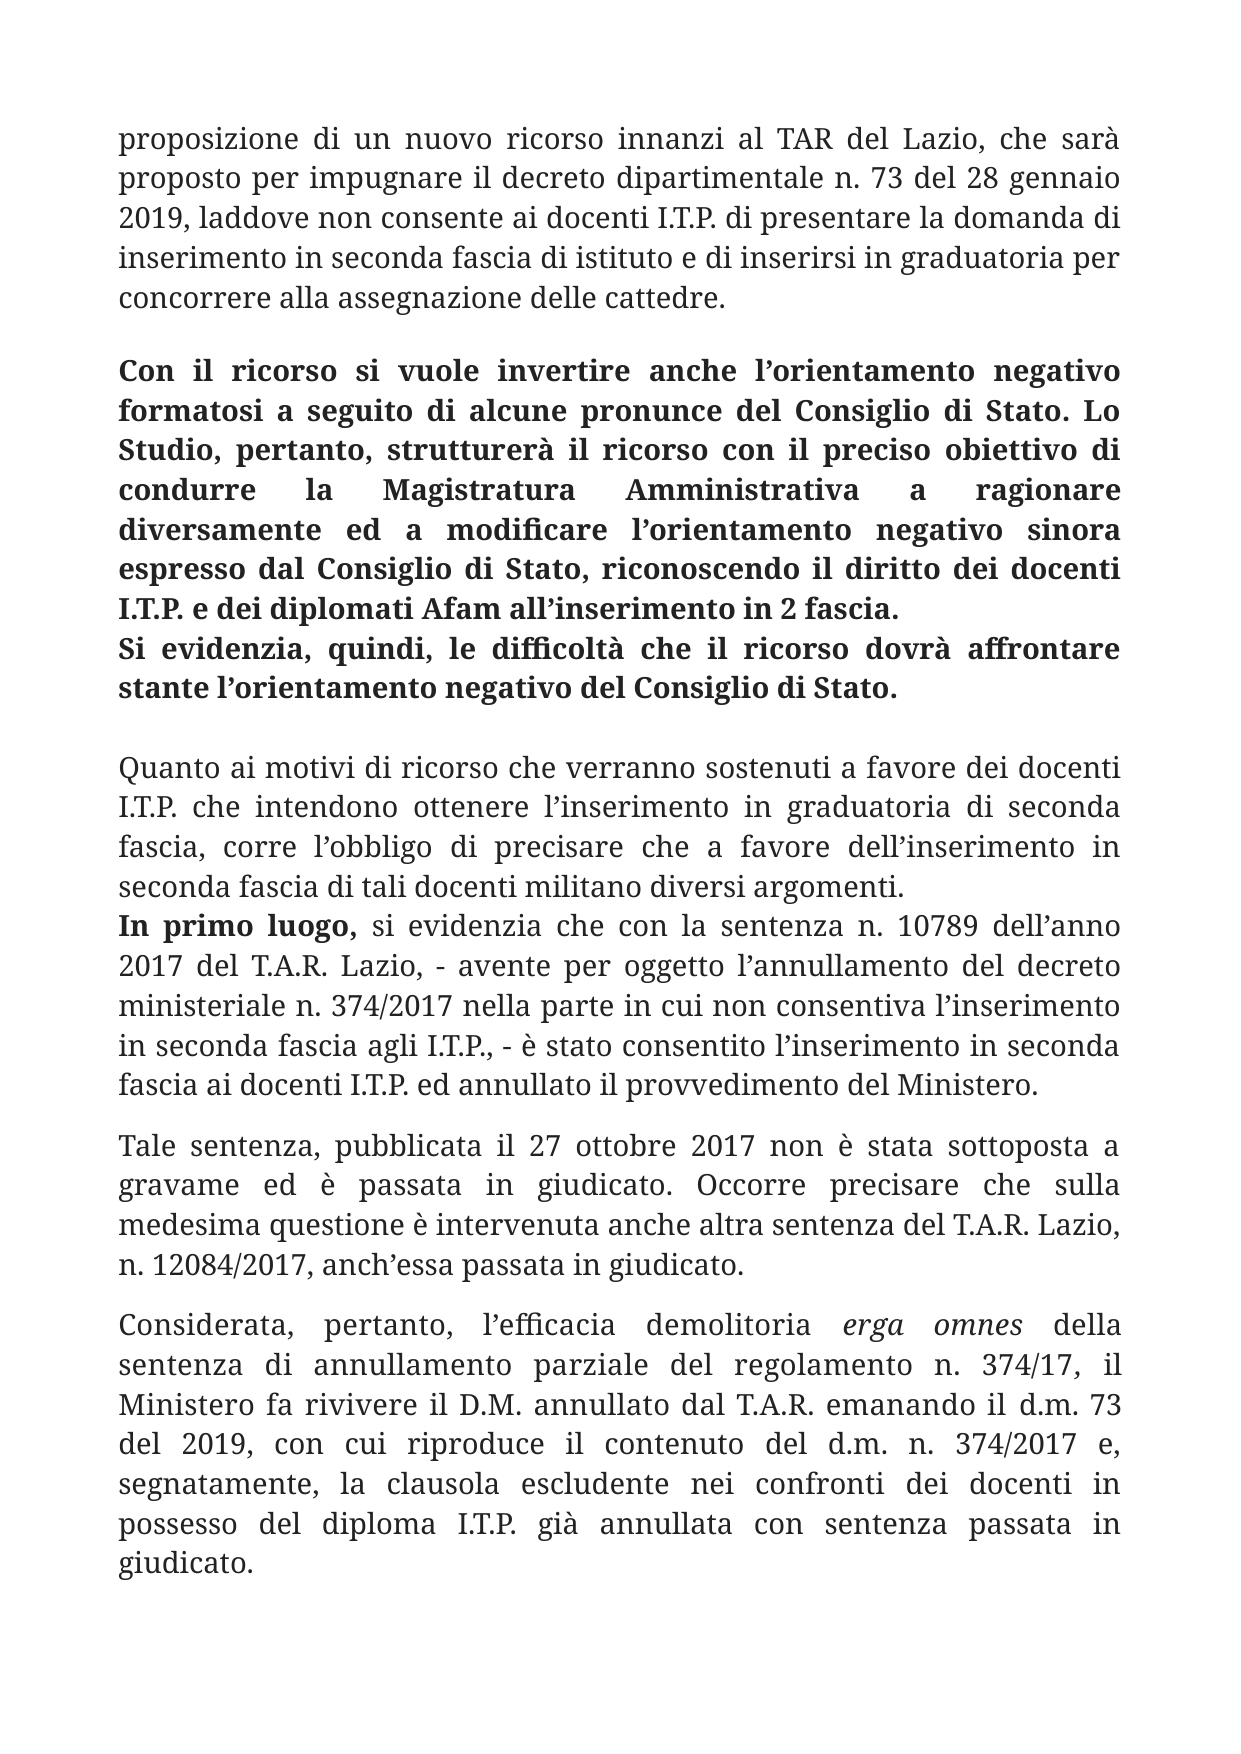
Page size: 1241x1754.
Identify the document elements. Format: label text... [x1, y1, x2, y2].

text In primo luogo, si evidenzia che con la sentenza n. 10789 dell’anno 2017 del T.A.R. Lazio, - avente per oggetto l’annullamento del decreto ministeriale n. 374/2017 nella parte in cui non consentiva l’inserimento in seconda fascia agli I.T.P., - è stato consentito l’inserimento in seconda fascia ai docenti I.T.P. ed annullato il provvedimento del Ministero. [118, 906, 1122, 1104]
text Si evidenzia, quindi, le difficoltà che il ricorso dovrà affrontare stante l’orientamento negativo del Consiglio di Stato. [118, 628, 1122, 707]
text Tale sentenza, pubblicata il 27 ottobre 2017 non è stata sottoposta a gravame ed è passata in giudicato. Occorre precisare che sulla medesima questione è intervenuta anche altra sentenza del T.A.R. Lazio, n. 12084/2017, anch’essa passata in giudicato. [118, 1125, 1122, 1284]
text Considerata, pertanto, l’efficacia demolitoria erga omnes della sentenza di annullamento parziale del regolamento n. 374/17, il Ministero fa rivivere il D.M. annullato dal T.A.R. emanando il d.m. 73 del 2019, con cui riproduce il contenuto del d.m. n. 374/2017 e, segnatamente, la clausola escludente nei confronti dei docenti in possesso del diploma I.T.P. già annullata con sentenza passata in giudicato. [118, 1304, 1122, 1582]
text Quanto ai motivi di ricorso che verranno sostenuti a favore dei docenti I.T.P. che intendono ottenere l’inserimento in graduatoria di seconda fascia, corre l’obbligo di precisare che a favore dell’inserimento in seconda fascia di tali docenti militano diversi argomenti. [118, 747, 1122, 906]
text proposizione di un nuovo ricorso innanzi al TAR del Lazio, che sarà proposto per impugnare il decreto dipartimentale n. 73 del 28 gennaio 2019, laddove non consente ai docenti I.T.P. di presentare la domanda di inserimento in seconda fascia di istituto e di inserirsi in graduatoria per concorrere alla assegnazione delle cattedre. [118, 118, 1122, 317]
text Con il ricorso si vuole invertire anche l’orientamento negativo formatosi a seguito di alcune pronunce del Consiglio di Stato. Lo Studio, pertanto, strutturerà il ricorso con il preciso obiettivo di condurre la Magistratura Amministrativa a ragionare diversamente ed a modificare l’orientamento negativo sinora espresso dal Consiglio di Stato, riconoscendo il diritto dei docenti I.T.P. e dei diplomati Afam all’inserimento in 2 fascia. [118, 350, 1122, 628]
